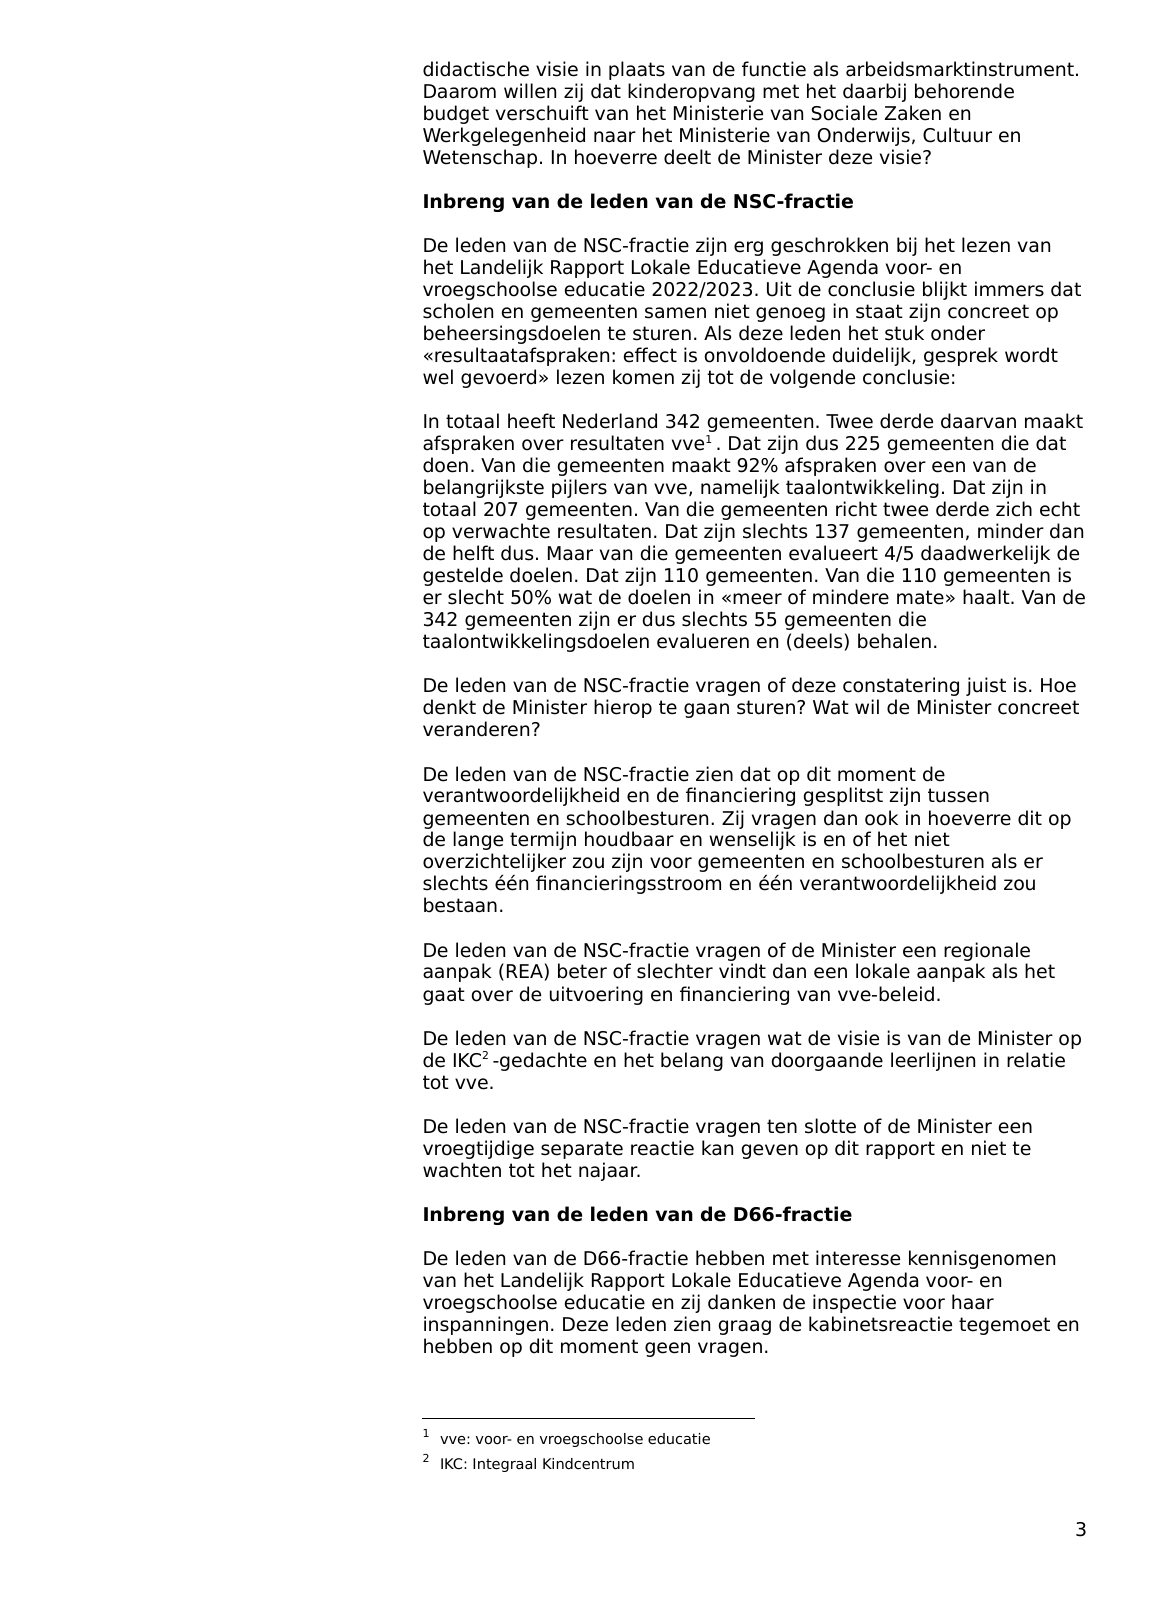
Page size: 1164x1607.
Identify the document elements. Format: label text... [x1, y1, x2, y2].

subtitle Inbreng van de leden van de NSC-fractie [422, 191, 1087, 213]
text De leden van de NSC-fractie vragen wat de visie is van de Minister op de IKC-gedachte en het belang van doorgaande leerlijnen in relatie tot vve. [422, 1028, 1087, 1093]
subtitle Inbreng van de leden van de D66-fractie [422, 1204, 1087, 1226]
text In totaal heeft Nederland 342 gemeenten. Twee derde daarvan maakt afspraken over resultaten vve. Dat zijn dus 225 gemeenten die dat doen. Van die gemeenten maakt 92% afspraken over een van de belangrijkste pijlers van vve, namelijk taalontwikkeling. Dat zijn in totaal 207 gemeenten. Van die gemeenten richt twee derde zich echt op verwachte resultaten. Dat zijn slechts 137 gemeenten, minder dan de helft dus. Maar van die gemeenten evalueert 4/5 daadwerkelijk de gestelde doelen. Dat zijn 110 gemeenten. Van die 110 gemeenten is er slecht 50% wat de doelen in «meer of mindere mate» haalt. Van de 342 gemeenten zijn er dus slechts 55 gemeenten die taalontwikkelingsdoelen evalueren en (deels) behalen. [422, 411, 1087, 653]
text De leden van de NSC-fractie vragen of de Minister een regionale aanpak (REA) beter of slechter vindt dan een lokale aanpak als het gaat over de uitvoering en financiering van vve-beleid. [422, 939, 1087, 1005]
text De leden van de NSC-fractie zien dat op dit moment de verantwoordelijkheid en de financiering gesplitst zijn tussen gemeenten en schoolbesturen. Zij vragen dan ook in hoeverre dit op de lange termijn houdbaar en wenselijk is en of het niet overzichtelijker zou zijn voor gemeenten en schoolbesturen als er slechts één financieringsstroom en één verantwoordelijkheid zou bestaan. [422, 763, 1087, 917]
text De leden van de NSC-fractie vragen of deze constatering juist is. Hoe denkt de Minister hierop te gaan sturen? Wat wil de Minister concreet veranderen? [422, 675, 1087, 741]
text didactische visie in plaats van de functie als arbeidsmarktinstrument. Daarom willen zij dat kinderopvang met het daarbij behorende budget verschuift van het Ministerie van Sociale Zaken en Werkgelegenheid naar het Ministerie van Onderwijs, Cultuur en Wetenschap. In hoeverre deelt de Minister deze visie? [422, 59, 1087, 169]
text IKC: Integraal Kindcentrum [422, 1452, 1087, 1474]
text De leden van de D66-fractie hebben met interesse kennisgenomen van het Landelijk Rapport Lokale Educatieve Agenda voor- en vroegschoolse educatie en zij danken de inspectie voor haar inspanningen. Deze leden zien graag de kabinetsreactie tegemoet en hebben op dit moment geen vragen. [422, 1248, 1087, 1358]
text vve: voor- en vroegschoolse educatie [422, 1427, 1087, 1449]
text De leden van de NSC-fractie zijn erg geschrokken bij het lezen van het Landelijk Rapport Lokale Educatieve Agenda voor- en vroegschoolse educatie 2022/2023. Uit de conclusie blijkt immers dat scholen en gemeenten samen niet genoeg in staat zijn concreet op beheersingsdoelen te sturen. Als deze leden het stuk onder «resultaatafspraken: effect is onvoldoende duidelijk, gesprek wordt wel gevoerd» lezen komen zij tot de volgende conclusie: [422, 235, 1087, 389]
text De leden van de NSC-fractie vragen ten slotte of de Minister een vroegtijdige separate reactie kan geven op dit rapport en niet te wachten tot het najaar. [422, 1116, 1087, 1182]
